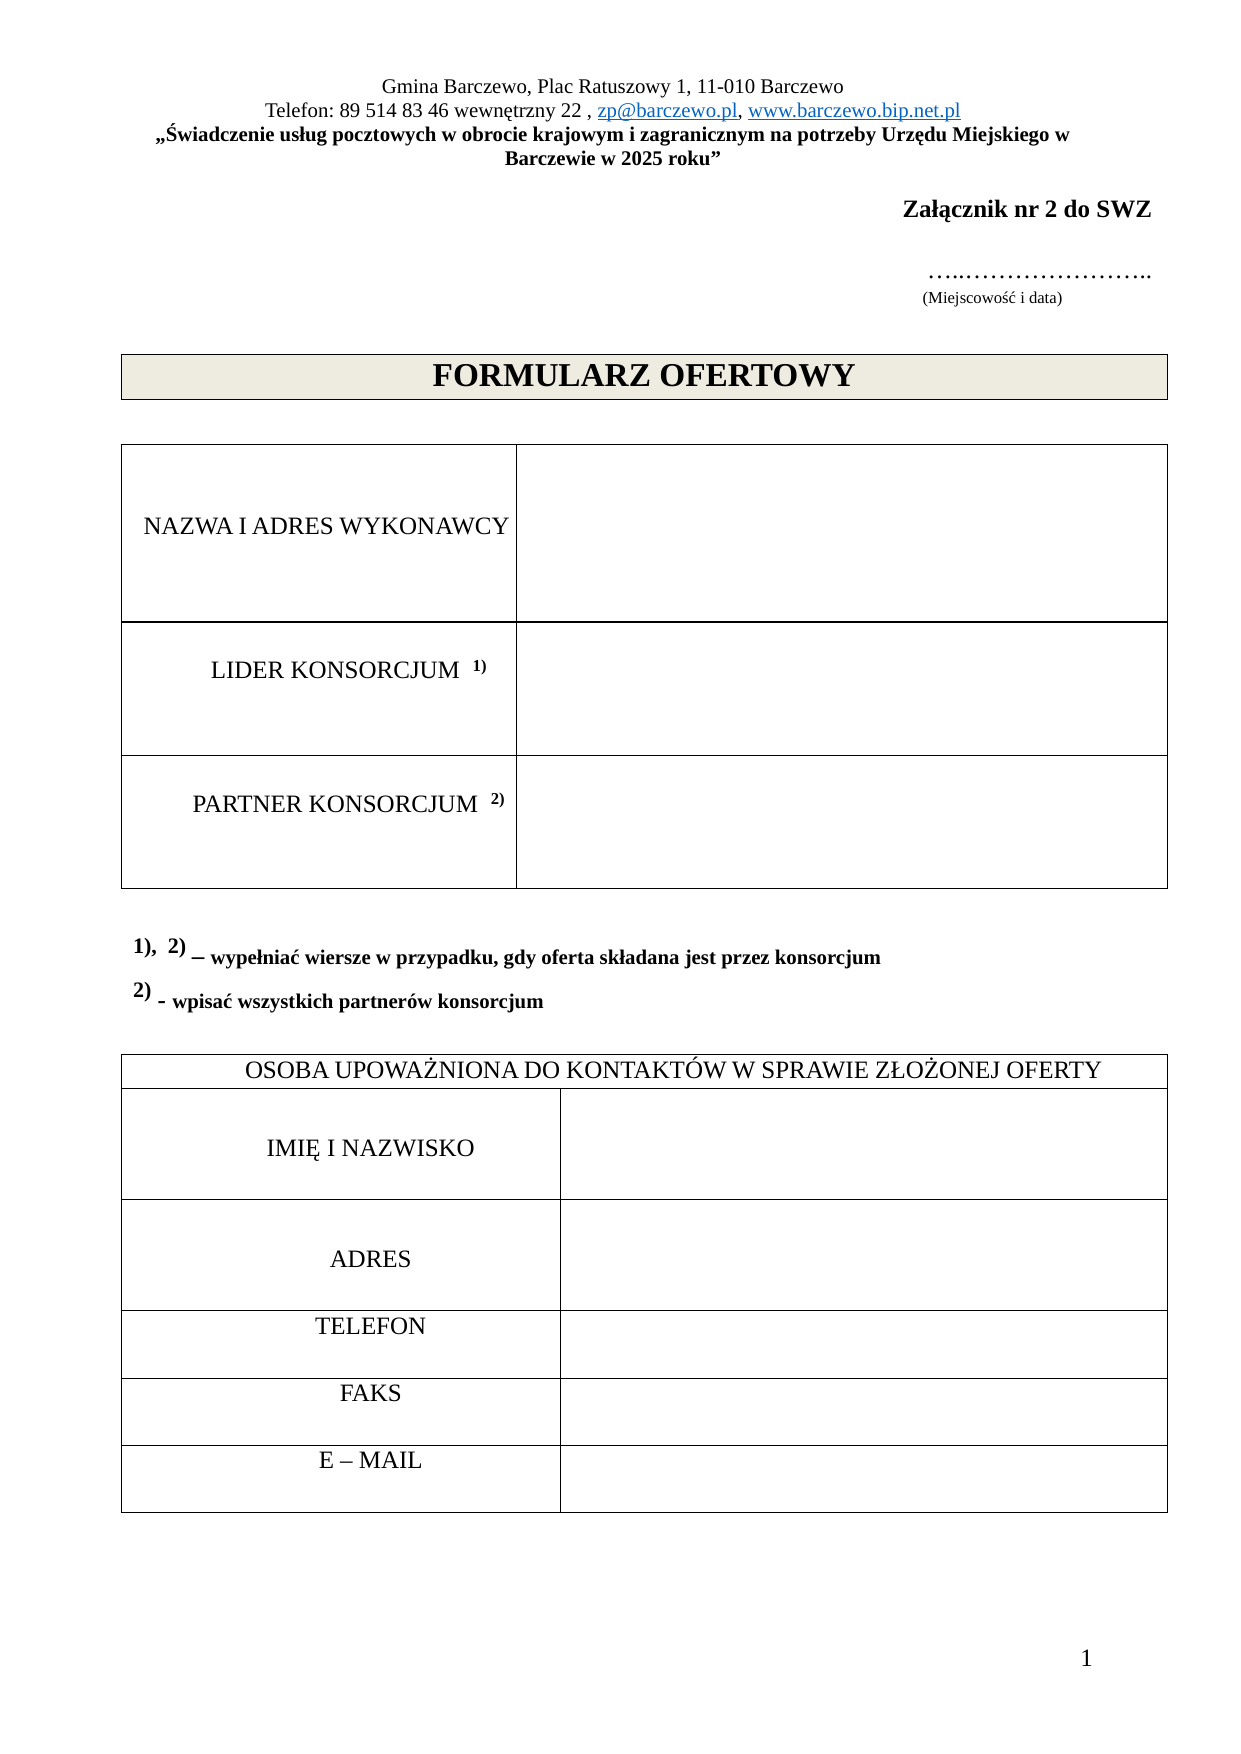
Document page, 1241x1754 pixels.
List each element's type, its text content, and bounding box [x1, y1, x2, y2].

text (Miejscowość i data) [133, 288, 1152, 317]
table_header FORMULARZ OFERTOWY [122, 355, 1167, 399]
table_cell [561, 1379, 1167, 1444]
table_cell [561, 1200, 1167, 1310]
table_cell PARTNER KONSORCJUM 2) [122, 756, 516, 888]
table_cell [561, 1446, 1167, 1512]
text 1), 2) – wypełniać wiersze w przypadku, gdy oferta składana jest przez konsorcjum [133, 933, 1152, 971]
table_cell TELEFON [122, 1311, 560, 1377]
table_cell [561, 1089, 1167, 1199]
table_cell FAKS [122, 1379, 560, 1444]
table_cell [561, 1311, 1167, 1377]
table_header NAZWA I ADRES WYKONAWCY [122, 445, 516, 621]
text 2) - wpisać wszystkich partnerów konsorcjum [133, 977, 1152, 1015]
table_cell IMIĘ I NAZWISKO [122, 1089, 560, 1199]
table_cell [517, 623, 1167, 754]
text …..………………….. [133, 255, 1152, 283]
table_cell LIDER KONSORCJUM 1) [122, 623, 516, 754]
table_header OSOBA UPOWAŻNIONA DO KONTAKTÓW W SPRAWIE ZŁOŻONEJ OFERTY [122, 1055, 1167, 1088]
table_cell [517, 756, 1167, 888]
table_cell E – MAIL [122, 1446, 560, 1512]
text Załącznik nr 2 do SWZ [133, 194, 1152, 223]
table_header [517, 445, 1167, 621]
table_cell ADRES [122, 1200, 560, 1310]
